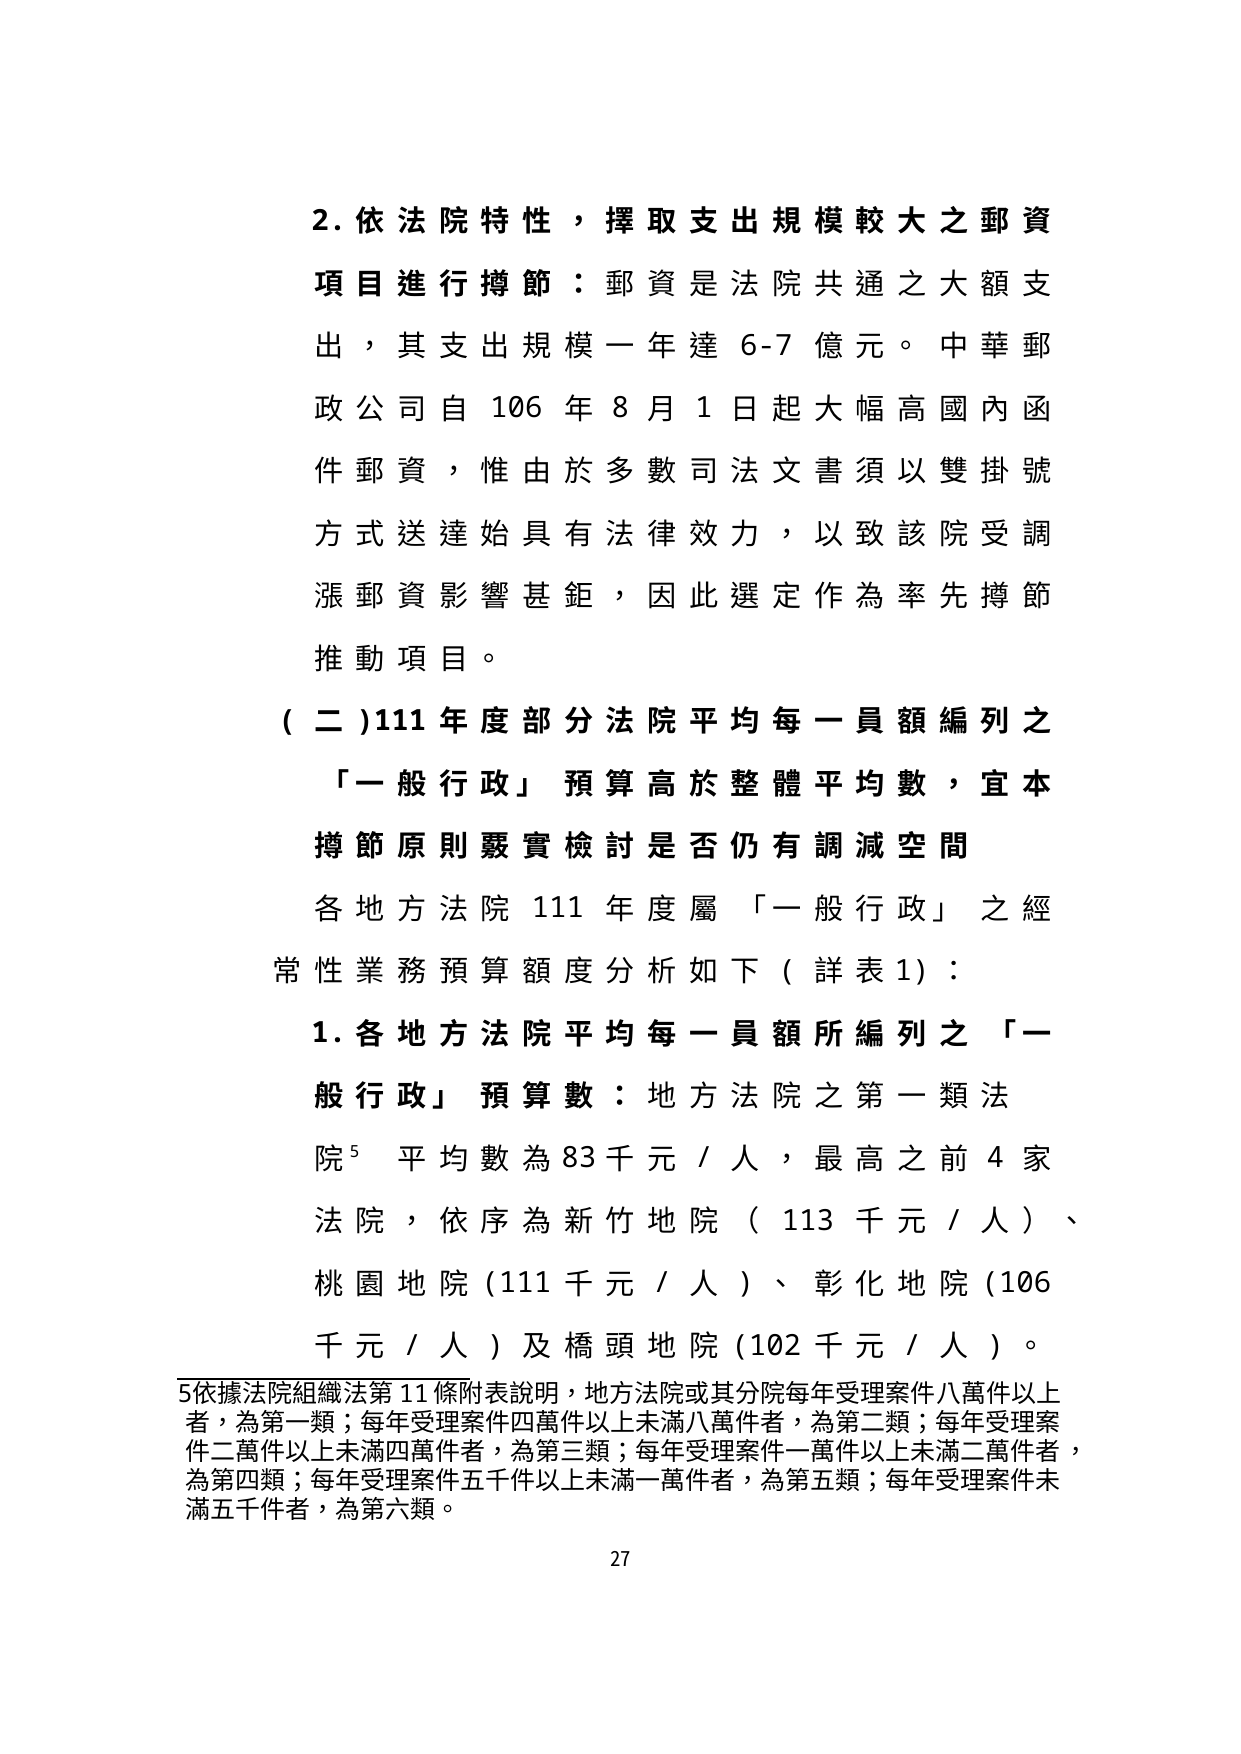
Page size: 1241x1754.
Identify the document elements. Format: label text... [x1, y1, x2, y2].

text 各地方法院111年度屬「一般行政」之經常性業務預算額度分析如下(詳表1)： [242, 865, 1058, 990]
text 1.各地方法院平均每一員額所編列之「一般行政」預算數：地方法院之第一類法院平均數為83千元/人，最高之前4家法院，依序為新竹地院（113千元/人）、桃園地院(111千元/人)、彰化地院(106千元/人)及橋頭地院(102千元/人)。 [271, 990, 1058, 1365]
text 2.依法院特性，擇取支出規模較大之郵資項目進行撙節：郵資是法院共通之大額支出，其支出規模一年達6-7億元。中華郵政公司自106年8月1日起大幅高國內函件郵資，惟由於多數司法文書須以雙掛號方式送達始具有法律效力，以致該院受調漲郵資影響甚鉅，因此選定作為率先撙節推動項目。 [271, 177, 1058, 677]
text 依據法院組織法第11條附表說明，地方法院或其分院每年受理案件八萬件以上者，為第一類；每年受理案件四萬件以上未滿八萬件者，為第二類；每年受理案件二萬件以上未滿四萬件者，為第三類；每年受理案件一萬件以上未滿二萬件者，為第四類；每年受理案件五千件以上未滿一萬件者，為第五類；每年受理案件未滿五千件者，為第六類。 [177, 1379, 1063, 1525]
text (二)111年度部分法院平均每一員額編列之「一般行政」預算高於整體平均數，宜本撙節原則覈實檢討是否仍有調減空間 [242, 677, 1058, 865]
